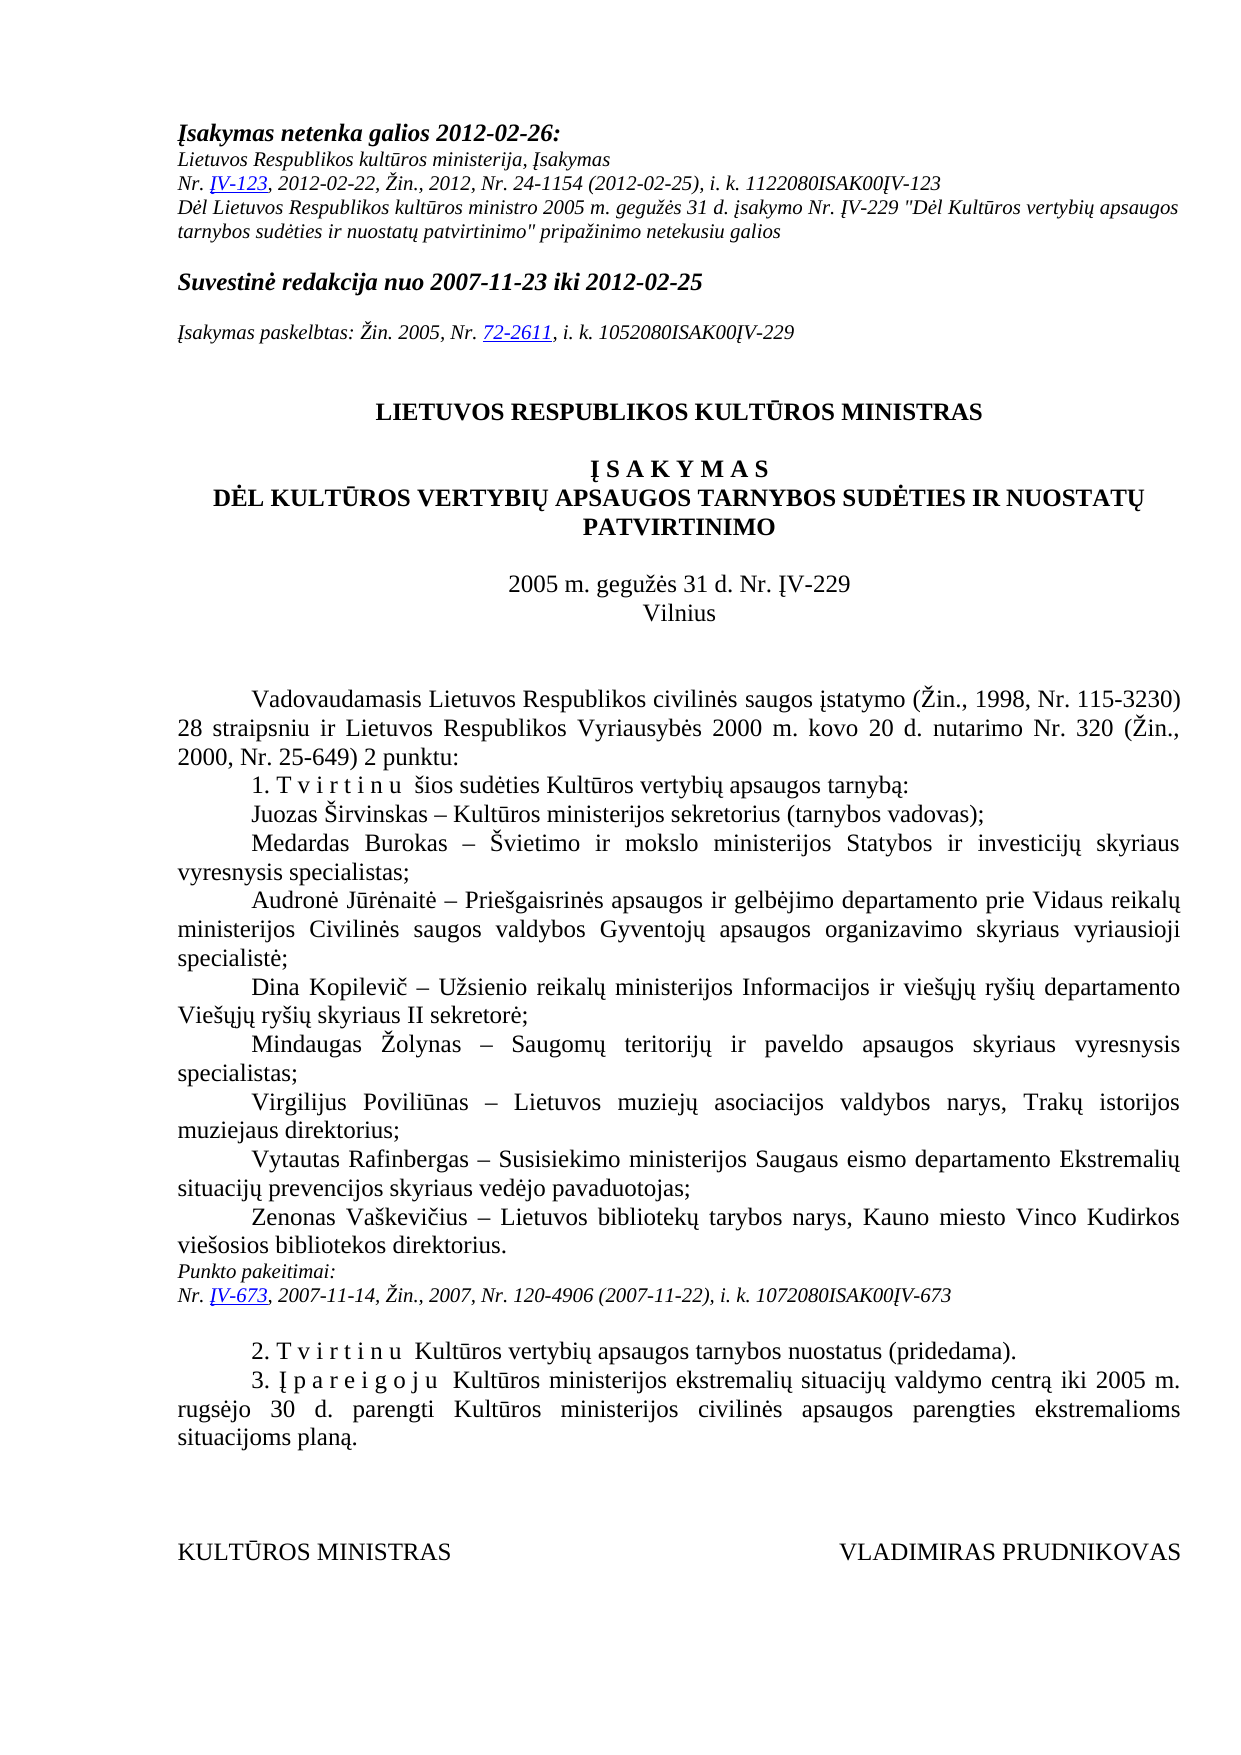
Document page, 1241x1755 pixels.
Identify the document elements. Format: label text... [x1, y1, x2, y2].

text Suvestinė redakcija nuo 2007-11-23 iki 2012-02-25 [177, 267, 1181, 296]
text Zenonas Vaškevičius – Lietuvos bibliotekų tarybos narys, Kauno miesto Vinco Kudirkos viešosios bibliotekos direktorius. [177, 1202, 1181, 1259]
text Dėl Lietuvos Respublikos kultūros ministro 2005 m. gegužės 31 d. įsakymo Nr. ĮV-229 "Dėl Kultūros vertybių apsaugos tarnybos sudėties ir nuostatų patvirtinimo" pripažinimo netekusiu galios [177, 195, 1181, 243]
text Mindaugas Žolynas – Saugomų teritorijų ir paveldo apsaugos skyriaus vyresnysis specialistas; [177, 1029, 1181, 1087]
text 1. Tvirtinu šios sudėties Kultūros vertybių apsaugos tarnybą: [177, 771, 1181, 799]
text Juozas Širvinskas – Kultūros ministerijos sekretorius (tarnybos vadovas); [177, 799, 1181, 828]
text Nr. ĮV-673, 2007-11-14, Žin., 2007, Nr. 120-4906 (2007-11-22), i. k. 1072080ISAK00ĮV-673 [177, 1283, 1181, 1307]
text Dina Kopilevič – Užsienio reikalų ministerijos Informacijos ir viešųjų ryšių departamento Viešųjų ryšių skyriaus II sekretorė; [177, 972, 1181, 1029]
text Į S A K Y M A S [177, 454, 1181, 483]
text Lietuvos Respublikos kultūros ministerija, Įsakymas [177, 147, 1181, 171]
text Vilnius [177, 598, 1181, 627]
text KULTŪROS MINISTRAS VLADIMIRAS PRUDNIKOVAS [177, 1537, 1181, 1566]
text Audronė Jūrėnaitė – Priešgaisrinės apsaugos ir gelbėjimo departamento prie Vidaus reikalų ministerijos Civilinės saugos valdybos Gyventojų apsaugos organizavimo skyriaus vyriausioji specialistė; [177, 886, 1181, 972]
text 2. Tvirtinu Kultūros vertybių apsaugos tarnybos nuostatus (pridedama). [177, 1336, 1181, 1365]
text Nr. ĮV-123, 2012-02-22, Žin., 2012, Nr. 24-1154 (2012-02-25), i. k. 1122080ISAK00ĮV-123 [177, 171, 1181, 195]
text Virgilijus Poviliūnas – Lietuvos muziejų asociacijos valdybos narys, Trakų istorijos muziejaus direktorius; [177, 1087, 1181, 1144]
text Vadovaudamasis Lietuvos Respublikos civilinės saugos įstatymo (Žin., 1998, Nr. 115-3230) 28 straipsniu ir Lietuvos Respublikos Vyriausybės 2000 m. kovo 20 d. nutarimo Nr. 320 (Žin., 2000, Nr. 25-649) 2 punktu: [177, 684, 1181, 771]
text Vytautas Rafinbergas – Susisiekimo ministerijos Saugaus eismo departamento Ekstremalių situacijų prevencijos skyriaus vedėjo pavaduotojas; [177, 1144, 1181, 1202]
text 3. Įpareigoju Kultūros ministerijos ekstremalių situacijų valdymo centrą iki 2005 m. rugsėjo 30 d. parengti Kultūros ministerijos civilinės apsaugos parengties ekstremalioms situacijoms planą. [177, 1365, 1181, 1451]
text Punkto pakeitimai: [177, 1259, 1181, 1283]
text LIETUVOS RESPUBLIKOS KULTŪROS MINISTRAS [177, 397, 1181, 426]
text Įsakymas netenka galios 2012-02-26: [177, 118, 1181, 147]
text Įsakymas paskelbtas: Žin. 2005, Nr. 72-2611, i. k. 1052080ISAK00ĮV-229 [177, 320, 1181, 344]
text DĖL KULTŪROS VERTYBIŲ APSAUGOS TARNYBOS SUDĖTIES IR NUOSTATŲ PATVIRTINIMO [177, 483, 1181, 541]
text Medardas Burokas – Švietimo ir mokslo ministerijos Statybos ir investicijų skyriaus vyresnysis specialistas; [177, 828, 1181, 886]
text 2005 m. gegužės 31 d. Nr. ĮV-229 [177, 569, 1181, 598]
